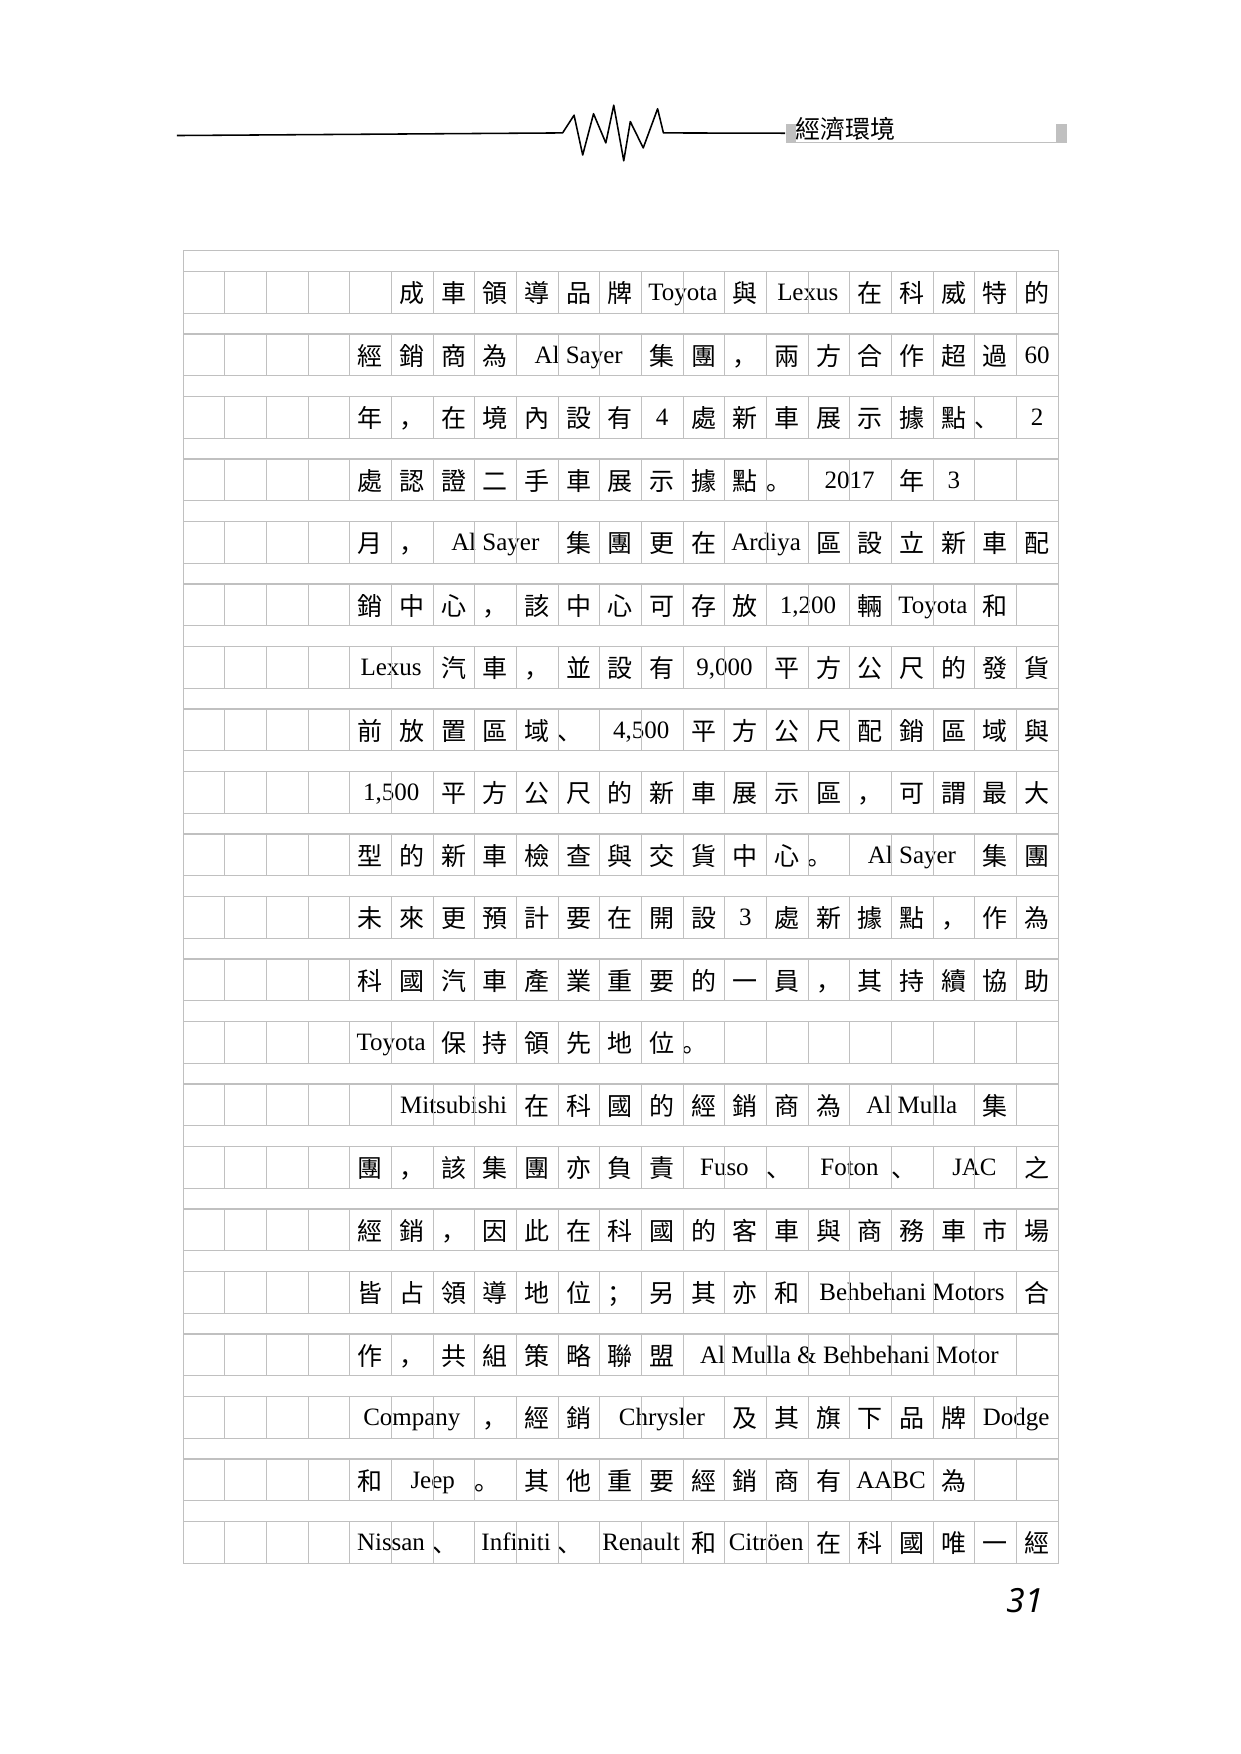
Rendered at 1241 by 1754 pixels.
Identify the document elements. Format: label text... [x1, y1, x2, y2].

text 成車領導品牌Toyota與Lexus在科威特的經銷商為Al Sayer集團，兩方合作超過60年，在境內設有4處新車展示據點、2處認證二手車展示據點。2017年3月，Al Sayer集團更在Ardiya區設立新車配銷中心，該中心可存放1,200輛Toyota和Lexus汽車，並設有9,000平方公尺的發貨前放置區域、4,500平方公尺配銷區域與1,500平方公尺的新車展示區，可謂最大型的新車檢查與交貨中心。Al Sayer集團未來更預計要在開設3處新據點，作為科國汽車產業重要的一員，其持續協助Toyota保持領先地位。 [330, 814, 1058, 833]
text 成車領導品牌Toyota與Lexus在科威特的經銷商為Al Sayer集團，兩方合作超過60年，在境內設有4處新車展示據點、2處認證二手車展示據點。2017年3月，Al Sayer集團更在Ardiya區設立新車配銷中心，該中心可存放1,200輛Toyota和Lexus汽車，並設有9,000平方公尺的發貨前放置區域、4,500平方公尺配銷區域與1,500平方公尺的新車展示區，可謂最大型的新車檢查與交貨中心。Al Sayer集團未來更預計要在開設3處新據點，作為科國汽車產業重要的一員，其持續協助Toyota保持領先地位。 [330, 689, 1058, 708]
text 成車領導品牌Toyota與Lexus在科威特的經銷商為Al Sayer集團，兩方合作超過60年，在境內設有4處新車展示據點、2處認證二手車展示據點。2017年3月，Al Sayer集團更在Ardiya區設立新車配銷中心，該中心可存放1,200輛Toyota和Lexus汽車，並設有9,000平方公尺的發貨前放置區域、4,500平方公尺配銷區域與1,500平方公尺的新車展示區，可謂最大型的新車檢查與交貨中心。Al Sayer集團未來更預計要在開設3處新據點，作為科國汽車產業重要的一員，其持續協助Toyota保持領先地位。 [330, 626, 1058, 646]
text 成車領導品牌Toyota與Lexus在科威特的經銷商為Al Sayer集團，兩方合作超過60年，在境內設有4處新車展示據點、2處認證二手車展示據點。2017年3月，Al Sayer集團更在Ardiya區設立新車配銷中心，該中心可存放1,200輛Toyota和Lexus汽車，並設有9,000平方公尺的發貨前放置區域、4,500平方公尺配銷區域與1,500平方公尺的新車展示區，可謂最大型的新車檢查與交貨中心。Al Sayer集團未來更預計要在開設3處新據點，作為科國汽車產業重要的一員，其持續協助Toyota保持領先地位。 [330, 501, 1058, 521]
text 成車領導品牌Toyota與Lexus在科威特的經銷商為Al Sayer集團，兩方合作超過60年，在境內設有4處新車展示據點、2處認證二手車展示據點。2017年3月，Al Sayer集團更在Ardiya區設立新車配銷中心，該中心可存放1,200輛Toyota和Lexus汽車，並設有9,000平方公尺的發貨前放置區域、4,500平方公尺配銷區域與1,500平方公尺的新車展示區，可謂最大型的新車檢查與交貨中心。Al Sayer集團未來更預計要在開設3處新據點，作為科國汽車產業重要的一員，其持續協助Toyota保持領先地位。 [330, 939, 1058, 958]
text 成車領導品牌Toyota與Lexus在科威特的經銷商為Al Sayer集團，兩方合作超過60年，在境內設有4處新車展示據點、2處認證二手車展示據點。2017年3月，Al Sayer集團更在Ardiya區設立新車配銷中心，該中心可存放1,200輛Toyota和Lexus汽車，並設有9,000平方公尺的發貨前放置區域、4,500平方公尺配銷區域與1,500平方公尺的新車展示區，可謂最大型的新車檢查與交貨中心。Al Sayer集團未來更預計要在開設3處新據點，作為科國汽車產業重要的一員，其持續協助Toyota保持領先地位。 [330, 314, 1058, 333]
text Mitsubishi在科國的經銷商為Al Mulla集團，該集團亦負責Fuso、Foton、JAC之經銷，因此在科國的客車與商務車市場皆占領導地位；另其亦和Behbehani Motors合作，共組策略聯盟Al Mulla & Behbehani Motor Company，經銷Chrysler及其旗下品牌Dodge和Jeep。其他重要經銷商有AABC為Nissan、Infiniti、Renault和Citröen在科國唯一經銷商，亦為Dunlop與Maxxis輪胎代理；Kuwait Automotive Imports Co.（簡稱KAICO）經銷Mazda、Peugeot、Geely車款，及商務車品牌Eicher和BAW，並擁有零配件Michelin輪胎、BF Goodrich輪胎、Mobil潤滑劑等品牌；Ali Alghanim and Sons則經銷BMW等高級車款。 [330, 1126, 1058, 1146]
text Mitsubishi在科國的經銷商為Al Mulla集團，該集團亦負責Fuso、Foton、JAC之經銷，因此在科國的客車與商務車市場皆占領導地位；另其亦和Behbehani Motors合作，共組策略聯盟Al Mulla & Behbehani Motor Company，經銷Chrysler及其旗下品牌Dodge和Jeep。其他重要經銷商有AABC為Nissan、Infiniti、Renault和Citröen在科國唯一經銷商，亦為Dunlop與Maxxis輪胎代理；Kuwait Automotive Imports Co.（簡稱KAICO）經銷Mazda、Peugeot、Geely車款，及商務車品牌Eicher和BAW，並擁有零配件Michelin輪胎、BF Goodrich輪胎、Mobil潤滑劑等品牌；Ali Alghanim and Sons則經銷BMW等高級車款。 [330, 1064, 1058, 1083]
text Mitsubishi在科國的經銷商為Al Mulla集團，該集團亦負責Fuso、Foton、JAC之經銷，因此在科國的客車與商務車市場皆占領導地位；另其亦和Behbehani Motors合作，共組策略聯盟Al Mulla & Behbehani Motor Company，經銷Chrysler及其旗下品牌Dodge和Jeep。其他重要經銷商有AABC為Nissan、Infiniti、Renault和Citröen在科國唯一經銷商，亦為Dunlop與Maxxis輪胎代理；Kuwait Automotive Imports Co.（簡稱KAICO）經銷Mazda、Peugeot、Geely車款，及商務車品牌Eicher和BAW，並擁有零配件Michelin輪胎、BF Goodrich輪胎、Mobil潤滑劑等品牌；Ali Alghanim and Sons則經銷BMW等高級車款。 [330, 1314, 1058, 1333]
text Mitsubishi在科國的經銷商為Al Mulla集團，該集團亦負責Fuso、Foton、JAC之經銷，因此在科國的客車與商務車市場皆占領導地位；另其亦和Behbehani Motors合作，共組策略聯盟Al Mulla & Behbehani Motor Company，經銷Chrysler及其旗下品牌Dodge和Jeep。其他重要經銷商有AABC為Nissan、Infiniti、Renault和Citröen在科國唯一經銷商，亦為Dunlop與Maxxis輪胎代理；Kuwait Automotive Imports Co.（簡稱KAICO）經銷Mazda、Peugeot、Geely車款，及商務車品牌Eicher和BAW，並擁有零配件Michelin輪胎、BF Goodrich輪胎、Mobil潤滑劑等品牌；Ali Alghanim and Sons則經銷BMW等高級車款。 [330, 1251, 1058, 1271]
text 成車領導品牌Toyota與Lexus在科威特的經銷商為Al Sayer集團，兩方合作超過60年，在境內設有4處新車展示據點、2處認證二手車展示據點。2017年3月，Al Sayer集團更在Ardiya區設立新車配銷中心，該中心可存放1,200輛Toyota和Lexus汽車，並設有9,000平方公尺的發貨前放置區域、4,500平方公尺配銷區域與1,500平方公尺的新車展示區，可謂最大型的新車檢查與交貨中心。Al Sayer集團未來更預計要在開設3處新據點，作為科國汽車產業重要的一員，其持續協助Toyota保持領先地位。 [330, 876, 1058, 896]
text Mitsubishi在科國的經銷商為Al Mulla集團，該集團亦負責Fuso、Foton、JAC之經銷，因此在科國的客車與商務車市場皆占領導地位；另其亦和Behbehani Motors合作，共組策略聯盟Al Mulla & Behbehani Motor Company，經銷Chrysler及其旗下品牌Dodge和Jeep。其他重要經銷商有AABC為Nissan、Infiniti、Renault和Citröen在科國唯一經銷商，亦為Dunlop與Maxxis輪胎代理；Kuwait Automotive Imports Co.（簡稱KAICO）經銷Mazda、Peugeot、Geely車款，及商務車品牌Eicher和BAW，並擁有零配件Michelin輪胎、BF Goodrich輪胎、Mobil潤滑劑等品牌；Ali Alghanim and Sons則經銷BMW等高級車款。 [330, 1189, 1058, 1208]
text 成車領導品牌Toyota與Lexus在科威特的經銷商為Al Sayer集團，兩方合作超過60年，在境內設有4處新車展示據點、2處認證二手車展示據點。2017年3月，Al Sayer集團更在Ardiya區設立新車配銷中心，該中心可存放1,200輛Toyota和Lexus汽車，並設有9,000平方公尺的發貨前放置區域、4,500平方公尺配銷區域與1,500平方公尺的新車展示區，可謂最大型的新車檢查與交貨中心。Al Sayer集團未來更預計要在開設3處新據點，作為科國汽車產業重要的一員，其持續協助Toyota保持領先地位。 [330, 564, 1058, 583]
text Mitsubishi在科國的經銷商為Al Mulla集團，該集團亦負責Fuso、Foton、JAC之經銷，因此在科國的客車與商務車市場皆占領導地位；另其亦和Behbehani Motors合作，共組策略聯盟Al Mulla & Behbehani Motor Company，經銷Chrysler及其旗下品牌Dodge和Jeep。其他重要經銷商有AABC為Nissan、Infiniti、Renault和Citröen在科國唯一經銷商，亦為Dunlop與Maxxis輪胎代理；Kuwait Automotive Imports Co.（簡稱KAICO）經銷Mazda、Peugeot、Geely車款，及商務車品牌Eicher和BAW，並擁有零配件Michelin輪胎、BF Goodrich輪胎、Mobil潤滑劑等品牌；Ali Alghanim and Sons則經銷BMW等高級車款。 [330, 1439, 1058, 1458]
text 成車領導品牌Toyota與Lexus在科威特的經銷商為Al Sayer集團，兩方合作超過60年，在境內設有4處新車展示據點、2處認證二手車展示據點。2017年3月，Al Sayer集團更在Ardiya區設立新車配銷中心，該中心可存放1,200輛Toyota和Lexus汽車，並設有9,000平方公尺的發貨前放置區域、4,500平方公尺配銷區域與1,500平方公尺的新車展示區，可謂最大型的新車檢查與交貨中心。Al Sayer集團未來更預計要在開設3處新據點，作為科國汽車產業重要的一員，其持續協助Toyota保持領先地位。 [330, 1001, 1058, 1021]
text 成車領導品牌Toyota與Lexus在科威特的經銷商為Al Sayer集團，兩方合作超過60年，在境內設有4處新車展示據點、2處認證二手車展示據點。2017年3月，Al Sayer集團更在Ardiya區設立新車配銷中心，該中心可存放1,200輛Toyota和Lexus汽車，並設有9,000平方公尺的發貨前放置區域、4,500平方公尺配銷區域與1,500平方公尺的新車展示區，可謂最大型的新車檢查與交貨中心。Al Sayer集團未來更預計要在開設3處新據點，作為科國汽車產業重要的一員，其持續協助Toyota保持領先地位。 [330, 376, 1058, 396]
text 成車領導品牌Toyota與Lexus在科威特的經銷商為Al Sayer集團，兩方合作超過60年，在境內設有4處新車展示據點、2處認證二手車展示據點。2017年3月，Al Sayer集團更在Ardiya區設立新車配銷中心，該中心可存放1,200輛Toyota和Lexus汽車，並設有9,000平方公尺的發貨前放置區域、4,500平方公尺配銷區域與1,500平方公尺的新車展示區，可謂最大型的新車檢查與交貨中心。Al Sayer集團未來更預計要在開設3處新據點，作為科國汽車產業重要的一員，其持續協助Toyota保持領先地位。 [330, 751, 1058, 771]
text Mitsubishi在科國的經銷商為Al Mulla集團，該集團亦負責Fuso、Foton、JAC之經銷，因此在科國的客車與商務車市場皆占領導地位；另其亦和Behbehani Motors合作，共組策略聯盟Al Mulla & Behbehani Motor Company，經銷Chrysler及其旗下品牌Dodge和Jeep。其他重要經銷商有AABC為Nissan、Infiniti、Renault和Citröen在科國唯一經銷商，亦為Dunlop與Maxxis輪胎代理；Kuwait Automotive Imports Co.（簡稱KAICO）經銷Mazda、Peugeot、Geely車款，及商務車品牌Eicher和BAW，並擁有零配件Michelin輪胎、BF Goodrich輪胎、Mobil潤滑劑等品牌；Ali Alghanim and Sons則經銷BMW等高級車款。 [330, 1501, 1058, 1521]
text 成車領導品牌Toyota與Lexus在科威特的經銷商為Al Sayer集團，兩方合作超過60年，在境內設有4處新車展示據點、2處認證二手車展示據點。2017年3月，Al Sayer集團更在Ardiya區設立新車配銷中心，該中心可存放1,200輛Toyota和Lexus汽車，並設有9,000平方公尺的發貨前放置區域、4,500平方公尺配銷區域與1,500平方公尺的新車展示區，可謂最大型的新車檢查與交貨中心。Al Sayer集團未來更預計要在開設3處新據點，作為科國汽車產業重要的一員，其持續協助Toyota保持領先地位。 [330, 251, 1058, 271]
text Mitsubishi在科國的經銷商為Al Mulla集團，該集團亦負責Fuso、Foton、JAC之經銷，因此在科國的客車與商務車市場皆占領導地位；另其亦和Behbehani Motors合作，共組策略聯盟Al Mulla & Behbehani Motor Company，經銷Chrysler及其旗下品牌Dodge和Jeep。其他重要經銷商有AABC為Nissan、Infiniti、Renault和Citröen在科國唯一經銷商，亦為Dunlop與Maxxis輪胎代理；Kuwait Automotive Imports Co.（簡稱KAICO）經銷Mazda、Peugeot、Geely車款，及商務車品牌Eicher和BAW，並擁有零配件Michelin輪胎、BF Goodrich輪胎、Mobil潤滑劑等品牌；Ali Alghanim and Sons則經銷BMW等高級車款。 [330, 1376, 1058, 1396]
text 成車領導品牌Toyota與Lexus在科威特的經銷商為Al Sayer集團，兩方合作超過60年，在境內設有4處新車展示據點、2處認證二手車展示據點。2017年3月，Al Sayer集團更在Ardiya區設立新車配銷中心，該中心可存放1,200輛Toyota和Lexus汽車，並設有9,000平方公尺的發貨前放置區域、4,500平方公尺配銷區域與1,500平方公尺的新車展示區，可謂最大型的新車檢查與交貨中心。Al Sayer集團未來更預計要在開設3處新據點，作為科國汽車產業重要的一員，其持續協助Toyota保持領先地位。 [330, 439, 1058, 458]
